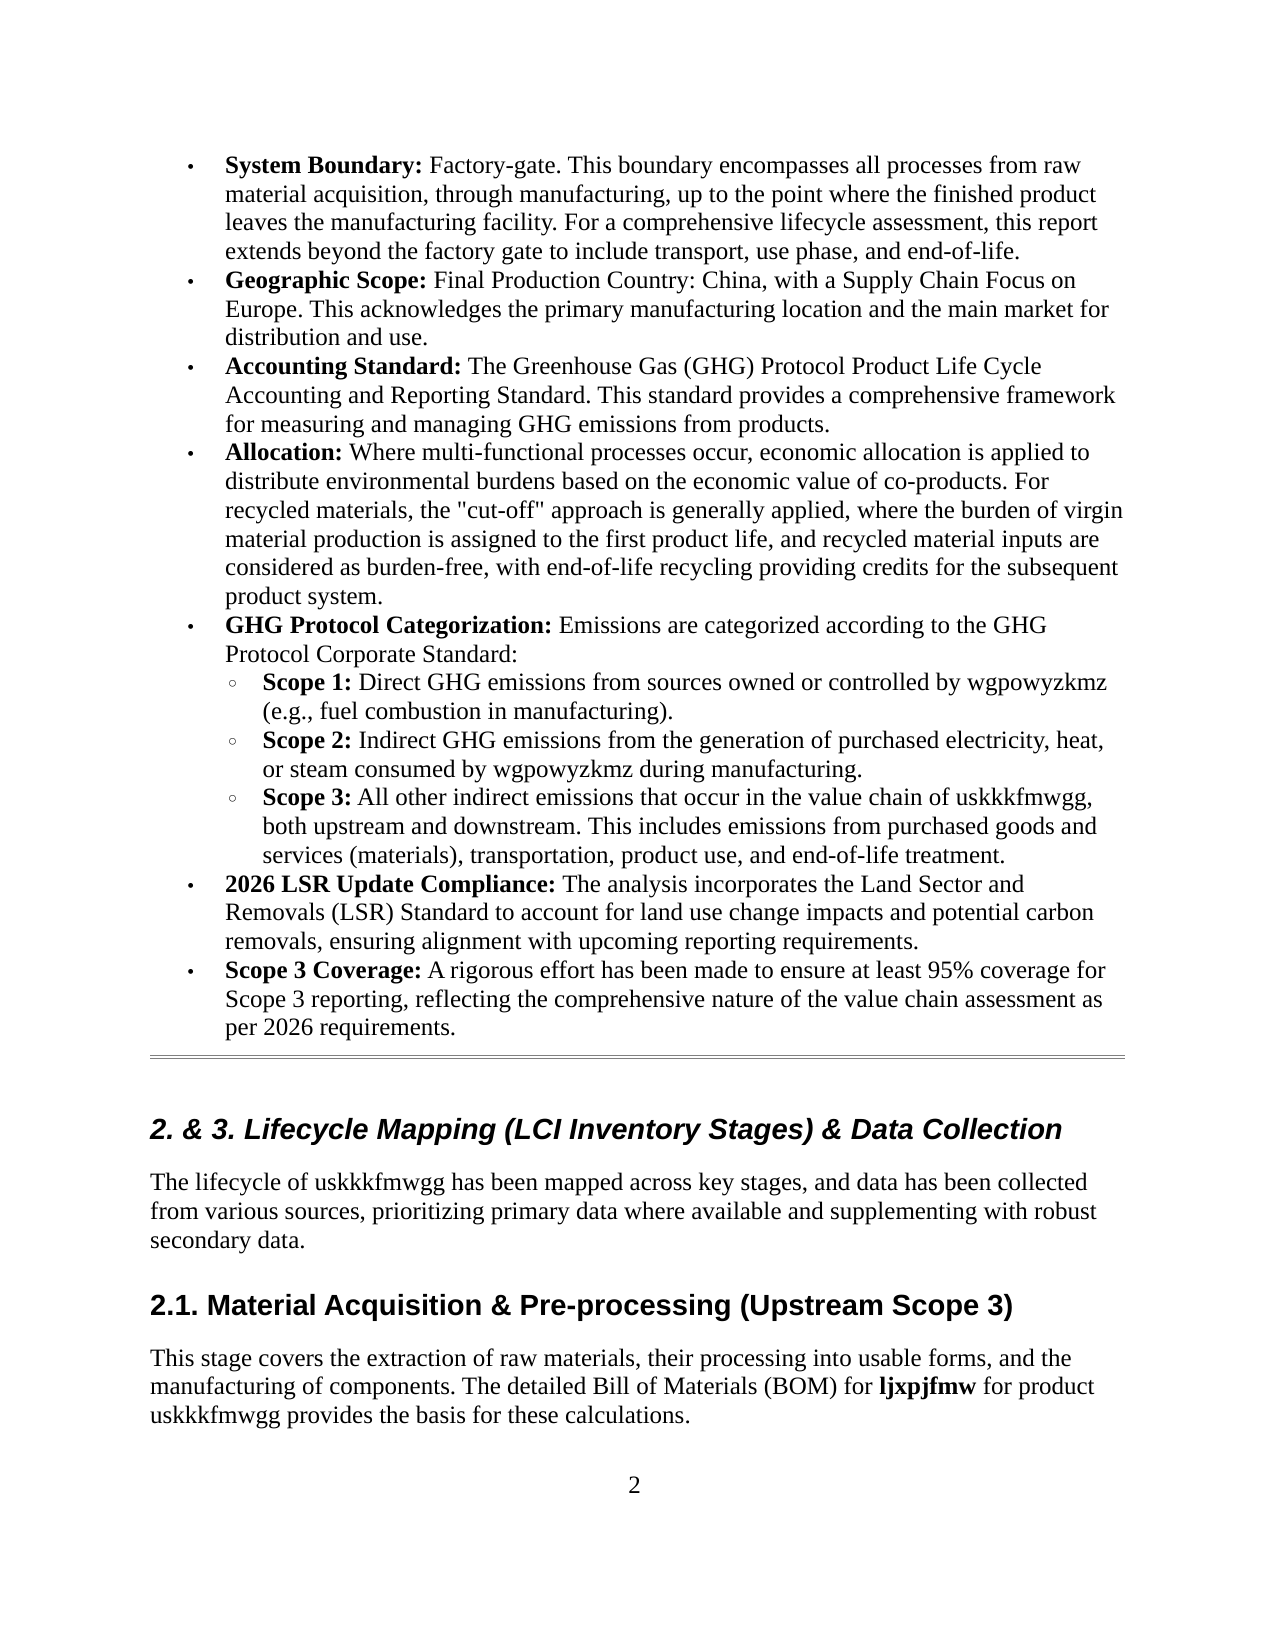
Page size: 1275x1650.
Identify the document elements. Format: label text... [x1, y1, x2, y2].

text This stage covers the extraction of raw materials, their processing into usable forms, and the manufacturing of components. The detailed Bill of Materials (BOM) for ljxpjfmw for product uskkkfmwgg provides the basis for these calculations. [150, 1343, 1125, 1429]
list Scope 3 Coverage: A rigorous effort has been made to ensure at least 95% coverage for Scope 3 reporting, reflecting the comprehensive nature of the value chain assessment as per 2026 requirements. [187, 955, 1125, 1041]
list Accounting Standard: The Greenhouse Gas (GHG) Protocol Product Life Cycle Accounting and Reporting Standard. This standard provides a comprehensive framework for measuring and managing GHG emissions from products. [187, 351, 1125, 437]
list GHG Protocol Categorization: Emissions are categorized according to the GHG Protocol Corporate Standard: [187, 610, 1125, 667]
list System Boundary: Factory-gate. This boundary encompasses all processes from raw material acquisition, through manufacturing, up to the point where the finished product leaves the manufacturing facility. For a comprehensive lifecycle assessment, this report extends beyond the factory gate to include transport, use phase, and end-of-life. [187, 150, 1125, 265]
list Scope 1: Direct GHG emissions from sources owned or controlled by wgpowyzkmz (e.g., fuel combustion in manufacturing). [225, 667, 1125, 725]
list Scope 2: Indirect GHG emissions from the generation of purchased electricity, heat, or steam consumed by wgpowyzkmz during manufacturing. [225, 725, 1125, 782]
list Geographic Scope: Final Production Country: China, with a Supply Chain Focus on Europe. This acknowledges the primary manufacturing location and the main market for distribution and use. [187, 265, 1125, 351]
subtitle 2. & 3. Lifecycle Mapping (LCI Inventory Stages) & Data Collection [150, 1112, 1125, 1146]
list Allocation: Where multi-functional processes occur, economic allocation is applied to distribute environmental burdens based on the economic value of co-products. For recycled materials, the "cut-off" approach is generally applied, where the burden of virgin material production is assigned to the first product life, and recycled material inputs are considered as burden-free, with end-of-life recycling providing credits for the subsequent product system. [187, 437, 1125, 610]
text The lifecycle of uskkkfmwgg has been mapped across key stages, and data has been collected from various sources, prioritizing primary data where available and supplementing with robust secondary data. [150, 1167, 1125, 1254]
subtitle 2.1. Material Acquisition & Pre-processing (Upstream Scope 3) [150, 1288, 1125, 1321]
list 2026 LSR Update Compliance: The analysis incorporates the Land Sector and Removals (LSR) Standard to account for land use change impacts and potential carbon removals, ensuring alignment with upcoming reporting requirements. [187, 869, 1125, 955]
list Scope 3: All other indirect emissions that occur in the value chain of uskkkfmwgg, both upstream and downstream. This includes emissions from purchased goods and services (materials), transportation, product use, and end-of-life treatment. [225, 782, 1125, 869]
